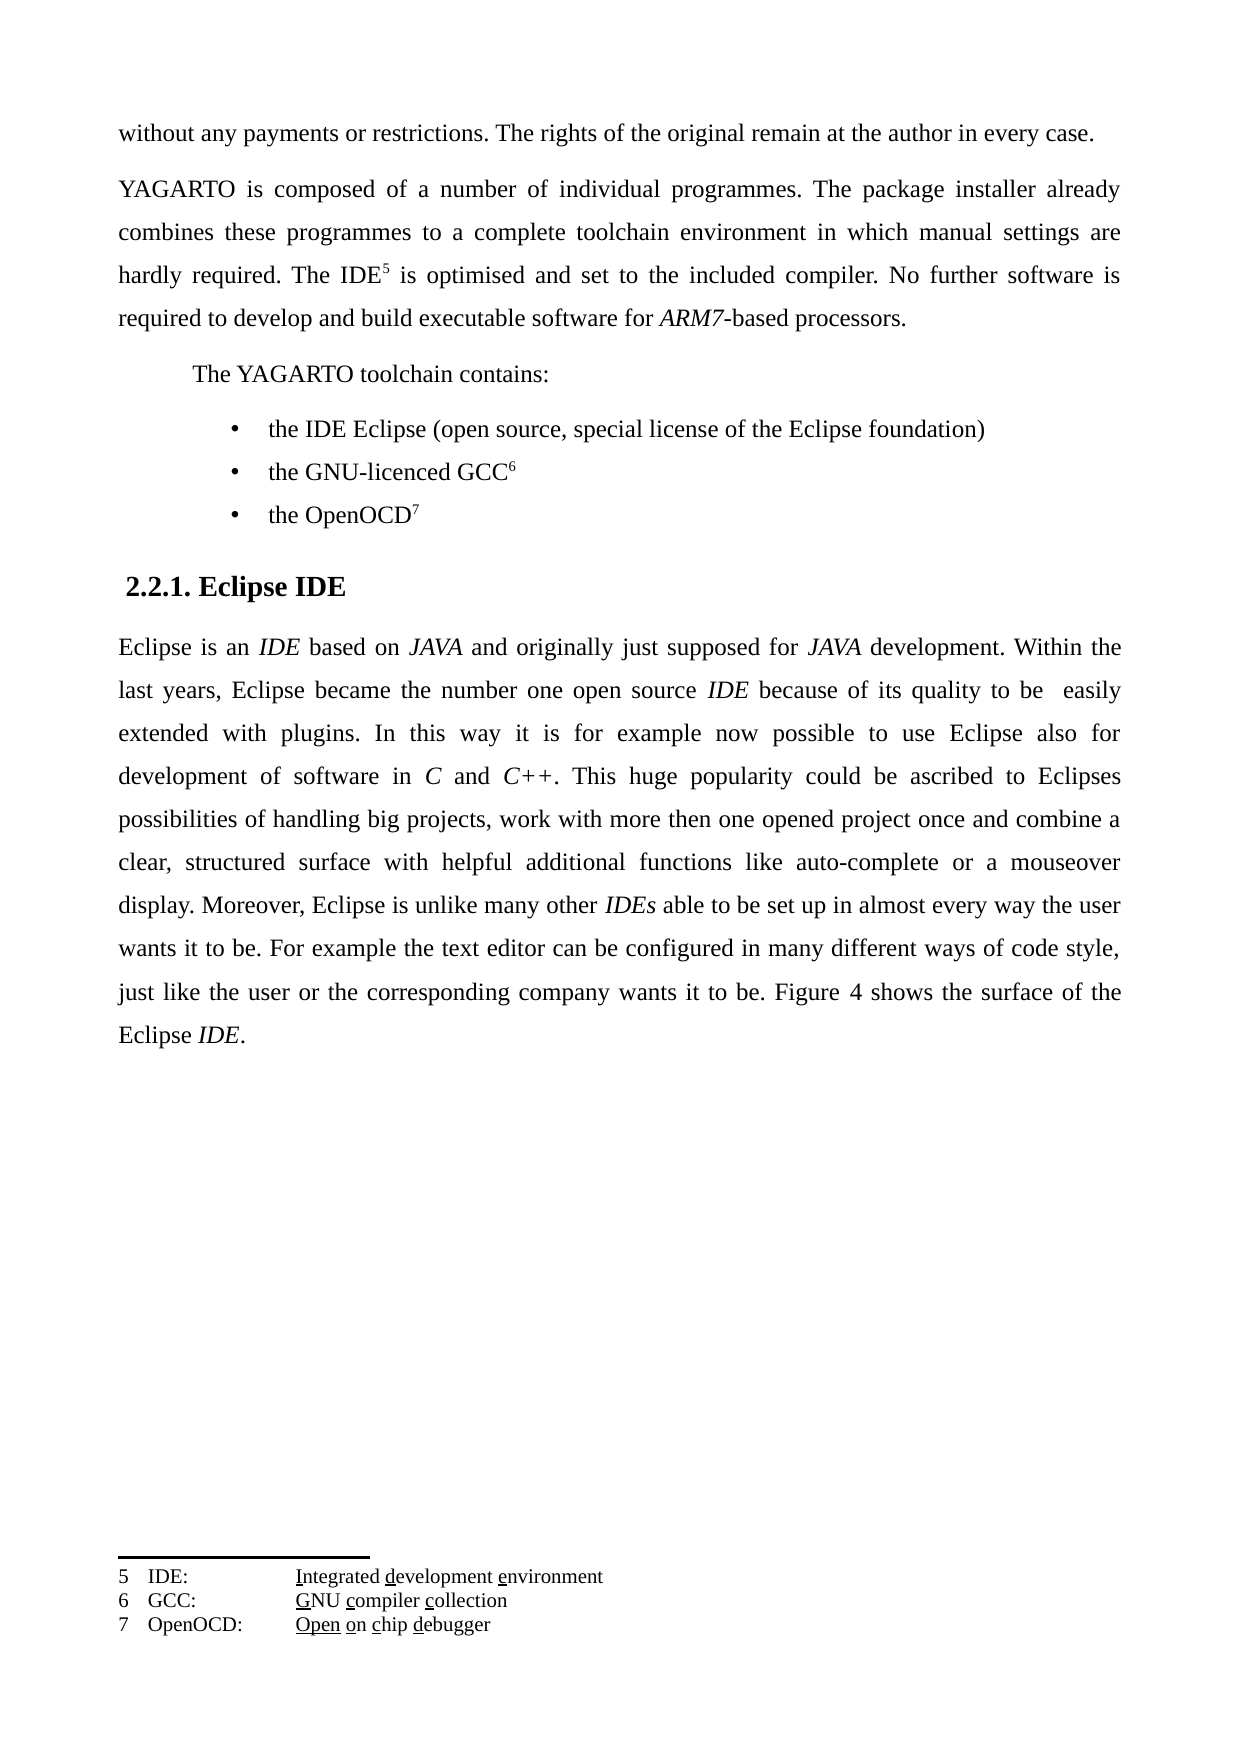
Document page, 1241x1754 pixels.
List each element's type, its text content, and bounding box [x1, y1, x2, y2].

subtitle Eclipse IDE [118, 569, 1122, 602]
text Eclipse is an IDE based on JAVA and originally just supposed for JAVA development. Within the last years, Eclipse became the number one open source IDE because of its quality to be easily extended with plugins. In this way it is for example now possible to use Eclipse also for development of software in C and C++. This huge popularity could be ascribed to Eclipses possibilities of handling big projects, work with more then one opened project once and combine a clear, structured surface with helpful additional functions like auto-complete or a mouseover display. Moreover, Eclipse is unlike many other IDEs able to be set up in almost every way the user wants it to be. For example the text editor can be configured in many different ways of code style, just like the user or the corresponding company wants it to be. Figure 4 shows the surface of the Eclipse IDE. [118, 632, 1122, 1048]
text IDE: Integrated development environment [118, 1563, 1122, 1588]
text The YAGARTO toolchain contains: [118, 359, 1122, 387]
list the IDE Eclipse (open source, special license of the Eclipse foundation) [231, 414, 1122, 443]
list the GNU-licenced GCC [231, 457, 1122, 486]
list the OpenOCD [231, 501, 1122, 529]
text without any payments or restrictions. The rights of the original remain at the author in every case. [118, 118, 1122, 147]
text YAGARTO is composed of a number of individual programmes. The package installer already combines these programmes to a complete toolchain environment in which manual settings are hardly required. The IDE is optimised and set to the included compiler. No further software is required to develop and build executable software for ARM7-based processors. [118, 174, 1122, 332]
list GCC: GNU compiler collection [118, 1588, 1122, 1612]
list OpenOCD: Open on chip debugger [118, 1612, 1122, 1636]
